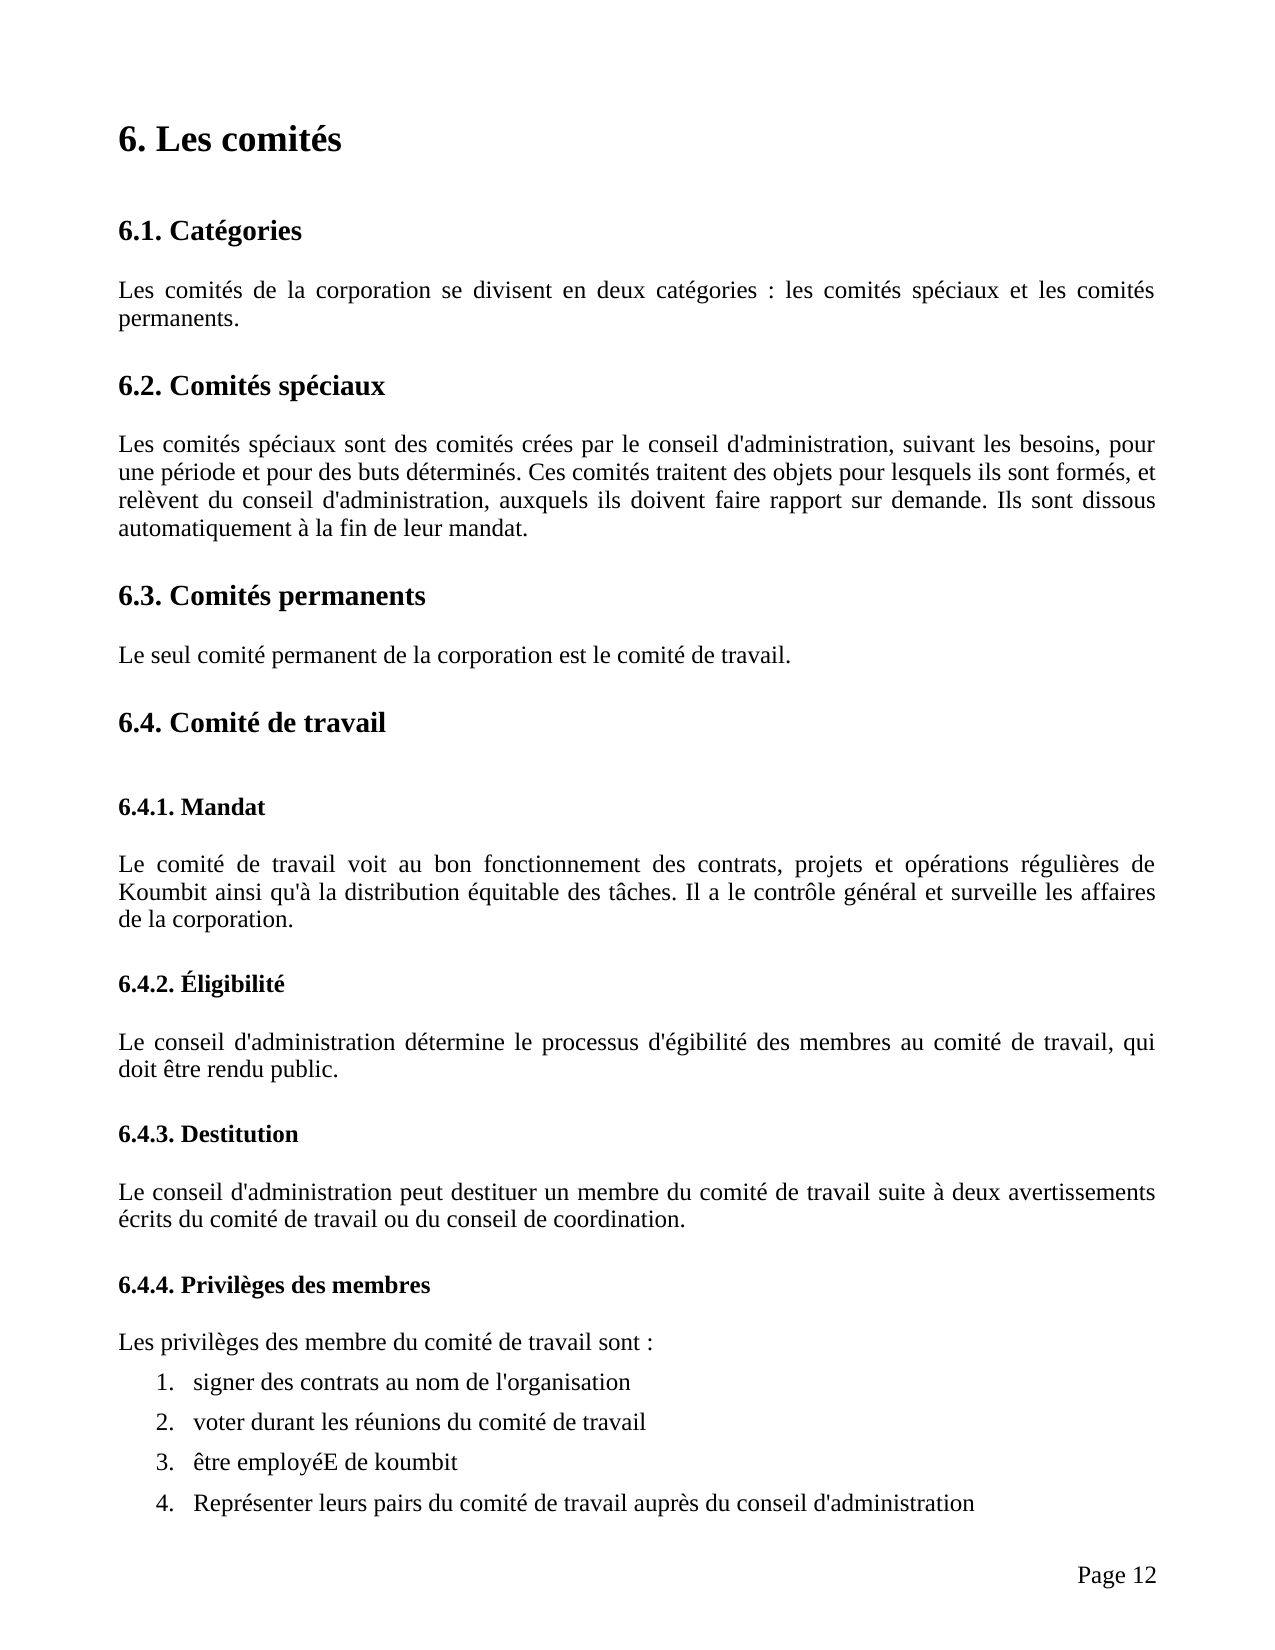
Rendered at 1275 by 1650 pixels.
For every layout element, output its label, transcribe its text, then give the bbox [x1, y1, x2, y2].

text Les comités spéciaux sont des comités crées par le conseil d'administration, suivant les besoins, pour une période et pour des buts déterminés. Ces comités traitent des objets pour lesquels ils sont formés, et relèvent du conseil d'administration, auxquels ils doivent faire rapport sur demande. Ils sont dissous automatiquement à la fin de leur mandat. [118, 431, 1157, 541]
text Les privilèges des membre du comité de travail sont : [118, 1328, 1157, 1356]
text Le seul comité permanent de la corporation est le comité de travail. [118, 641, 1157, 668]
text Le comité de travail voit au bon fonctionnement des contrats, projets et opérations régulières de Koumbit ainsi qu'à la distribution équitable des tâches. Il a le contrôle général et surveille les affaires de la corporation. [118, 850, 1157, 933]
subtitle 6. Les comités [118, 118, 1157, 160]
list être employéE de koumbit [156, 1448, 1157, 1476]
subtitle 6.4.1. Mandat [118, 793, 1157, 820]
text Le conseil d'administration peut destituer un membre du comité de travail suite à deux avertissements écrits du comité de travail ou du conseil de coordination. [118, 1178, 1157, 1233]
subtitle 6.4. Comité de travail [118, 706, 1157, 738]
list Représenter leurs pairs du comité de travail auprès du conseil d'administration [156, 1489, 1157, 1516]
list voter durant les réunions du comité de travail [156, 1408, 1157, 1436]
text Les comités de la corporation se divisent en deux catégories : les comités spéciaux et les comités permanents. [118, 276, 1157, 331]
text Le conseil d'administration détermine le processus d'égibilité des membres au comité de travail, qui doit être rendu public. [118, 1028, 1157, 1083]
subtitle 6.3. Comités permanents [118, 579, 1157, 611]
subtitle 6.1. Catégories [118, 214, 1157, 246]
subtitle 6.4.3. Destitution [118, 1121, 1157, 1148]
list signer des contrats au nom de l'organisation [156, 1368, 1157, 1396]
subtitle 6.4.2. Éligibilité [118, 971, 1157, 998]
subtitle 6.2. Comités spéciaux [118, 369, 1157, 401]
subtitle 6.4.4. Privilèges des membres [118, 1271, 1157, 1298]
